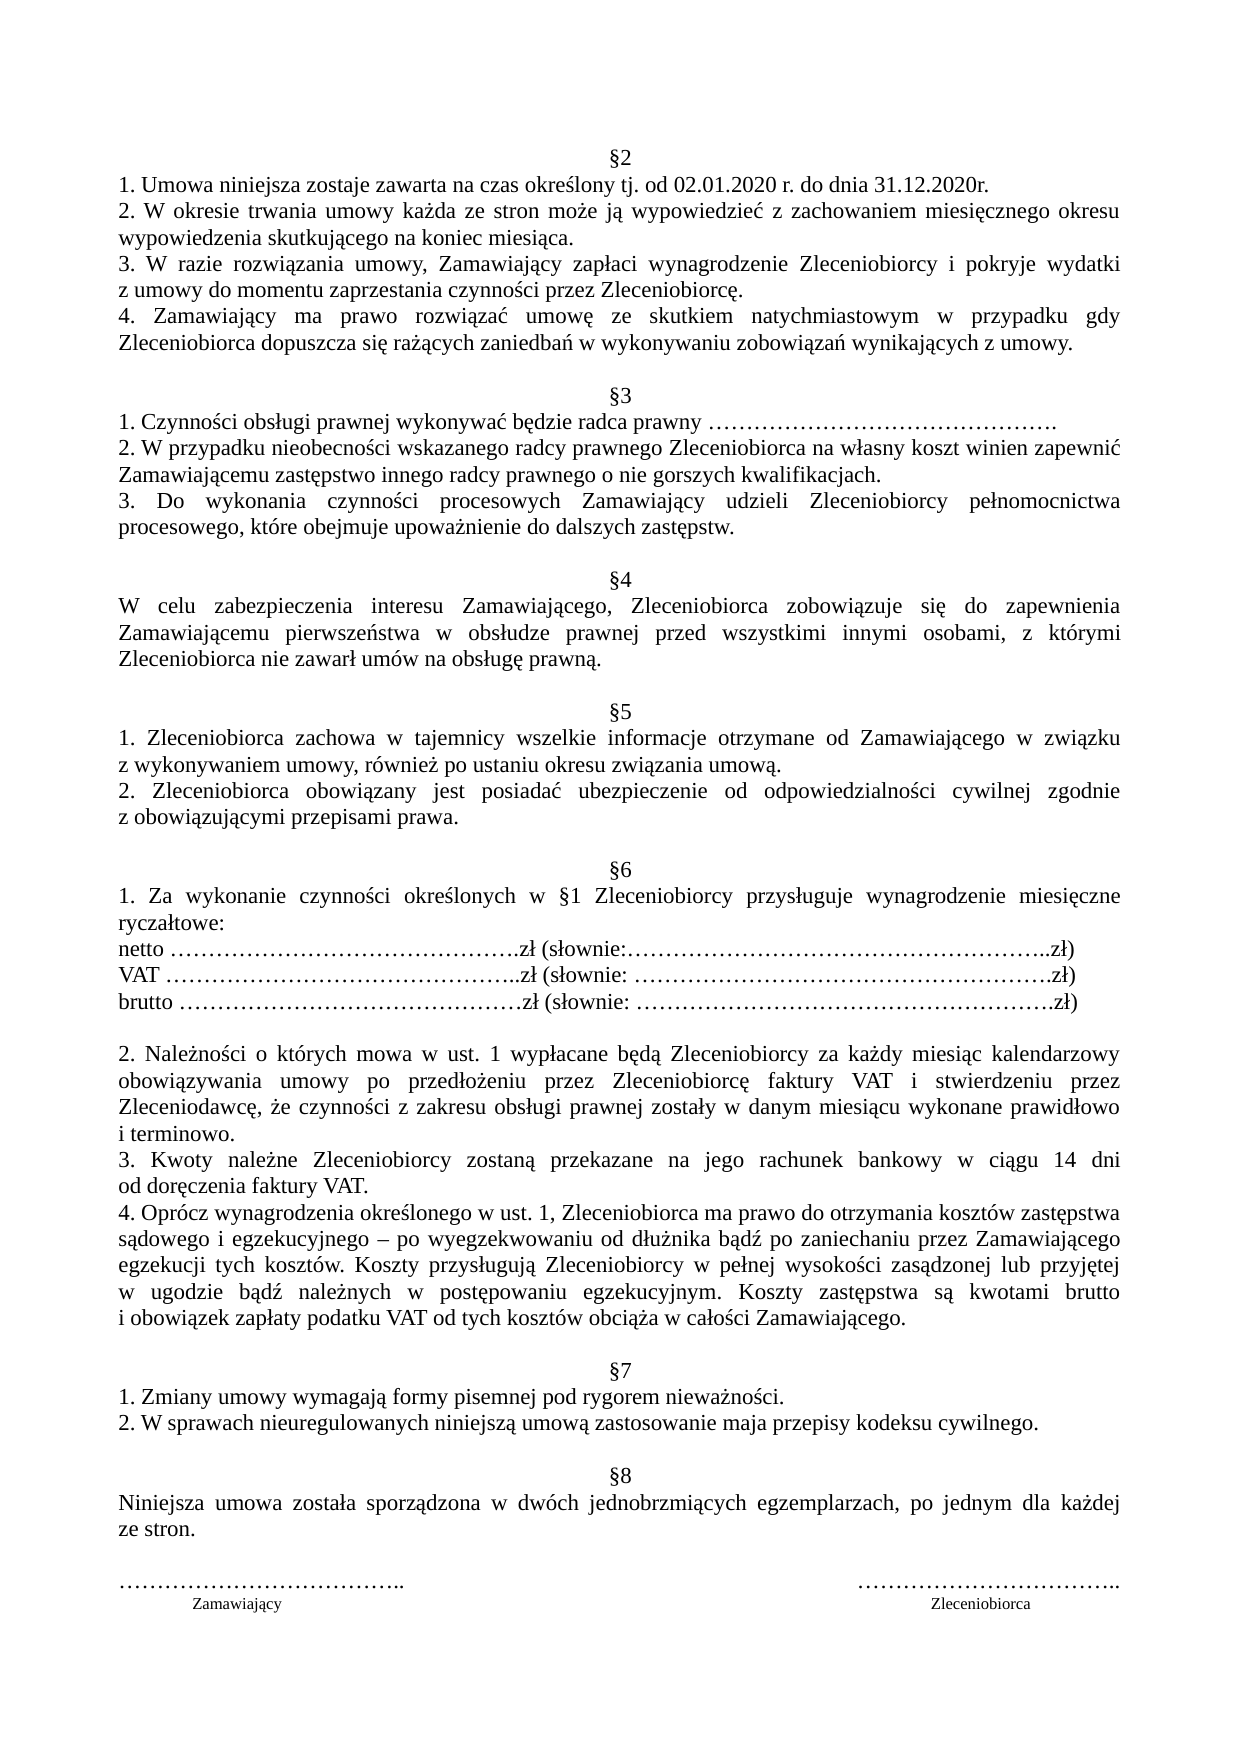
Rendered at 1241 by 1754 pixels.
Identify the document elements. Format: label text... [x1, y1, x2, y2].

text 3. Kwoty należne Zleceniobiorcy zostaną przekazane na jego rachunek bankowy w ciągu 14 dni od doręczenia faktury VAT. [118, 1146, 1122, 1199]
text 3. W razie rozwiązania umowy, Zamawiający zapłaci wynagrodzenie Zleceniobiorcy i pokryje wydatki z umowy do momentu zaprzestania czynności przez Zleceniobiorcę. [118, 250, 1122, 303]
text ……………………………….. …………………………….. [118, 1568, 1122, 1594]
text 4. Oprócz wynagrodzenia określonego w ust. 1, Zleceniobiorca ma prawo do otrzymania kosztów zastępstwa sądowego i egzekucyjnego – po wyegzekwowaniu od dłużnika bądź po zaniechaniu przez Zamawiającego egzekucji tych kosztów. Koszty przysługują Zleceniobiorcy w pełnej wysokości zasądzonej lub przyjętej w ugodzie bądź należnych w postępowaniu egzekucyjnym. Koszty zastępstwa są kwotami brutto i obowiązek zapłaty podatku VAT od tych kosztów obciąża w całości Zamawiającego. [118, 1199, 1122, 1330]
text 2. Zleceniobiorca obowiązany jest posiadać ubezpieczenie od odpowiedzialności cywilnej zgodnie z obowiązującymi przepisami prawa. [118, 777, 1122, 830]
text VAT ………………………………………..zł (słownie: ……………………………………………….zł) [118, 961, 1122, 988]
text Zamawiający Zleceniobiorca [118, 1594, 1122, 1613]
text §3 [118, 382, 1122, 408]
text §8 [118, 1462, 1122, 1488]
text 1. Zleceniobiorca zachowa w tajemnicy wszelkie informacje otrzymane od Zamawiającego w związku z wykonywaniem umowy, również po ustaniu okresu związania umową. [118, 724, 1122, 777]
text 1. Za wykonanie czynności określonych w §1 Zleceniobiorcy przysługuje wynagrodzenie miesięczne ryczałtowe: [118, 882, 1122, 935]
text 2. W okresie trwania umowy każda ze stron może ją wypowiedzieć z zachowaniem miesięcznego okresu wypowiedzenia skutkującego na koniec miesiąca. [118, 197, 1122, 250]
text 1. Umowa niniejsza zostaje zawarta na czas określony tj. od 02.01.2020 r. do dnia 31.12.2020r. [118, 171, 1122, 197]
text §7 [118, 1357, 1122, 1383]
text 2. W przypadku nieobecności wskazanego radcy prawnego Zleceniobiorca na własny koszt winien zapewnić Zamawiającemu zastępstwo innego radcy prawnego o nie gorszych kwalifikacjach. [118, 434, 1122, 487]
text §2 [118, 144, 1122, 171]
text brutto ………………………………………zł (słownie: ……………………………………………….zł) [118, 988, 1122, 1014]
text 4. Zamawiający ma prawo rozwiązać umowę ze skutkiem natychmiastowym w przypadku gdy Zleceniobiorca dopuszcza się rażących zaniedbań w wykonywaniu zobowiązań wynikających z umowy. [118, 303, 1122, 355]
text §6 [118, 856, 1122, 882]
text 2. Należności o których mowa w ust. 1 wypłacane będą Zleceniobiorcy za każdy miesiąc kalendarzowy obowiązywania umowy po przedłożeniu przez Zleceniobiorcę faktury VAT i stwierdzeniu przez Zleceniodawcę, że czynności z zakresu obsługi prawnej zostały w danym miesiącu wykonane prawidłowo i terminowo. [118, 1041, 1122, 1146]
text Niniejsza umowa została sporządzona w dwóch jednobrzmiących egzemplarzach, po jednym dla każdej ze stron. [118, 1488, 1122, 1541]
text W celu zabezpieczenia interesu Zamawiającego, Zleceniobiorca zobowiązuje się do zapewnienia Zamawiającemu pierwszeństwa w obsłudze prawnej przed wszystkimi innymi osobami, z którymi Zleceniobiorca nie zawarł umów na obsługę prawną. [118, 592, 1122, 672]
text 1. Zmiany umowy wymagają formy pisemnej pod rygorem nieważności. [118, 1383, 1122, 1409]
text 1. Czynności obsługi prawnej wykonywać będzie radca prawny ………………………………………. [118, 408, 1122, 434]
text 3. Do wykonania czynności procesowych Zamawiający udzieli Zleceniobiorcy pełnomocnictwa procesowego, które obejmuje upoważnienie do dalszych zastępstw. [118, 487, 1122, 540]
text §4 [118, 566, 1122, 592]
text §5 [118, 698, 1122, 724]
text netto ……………………………………….zł (słownie:………………………………………………..zł) [118, 935, 1122, 961]
text 2. W sprawach nieuregulowanych niniejszą umową zastosowanie maja przepisy kodeksu cywilnego. [118, 1409, 1122, 1436]
